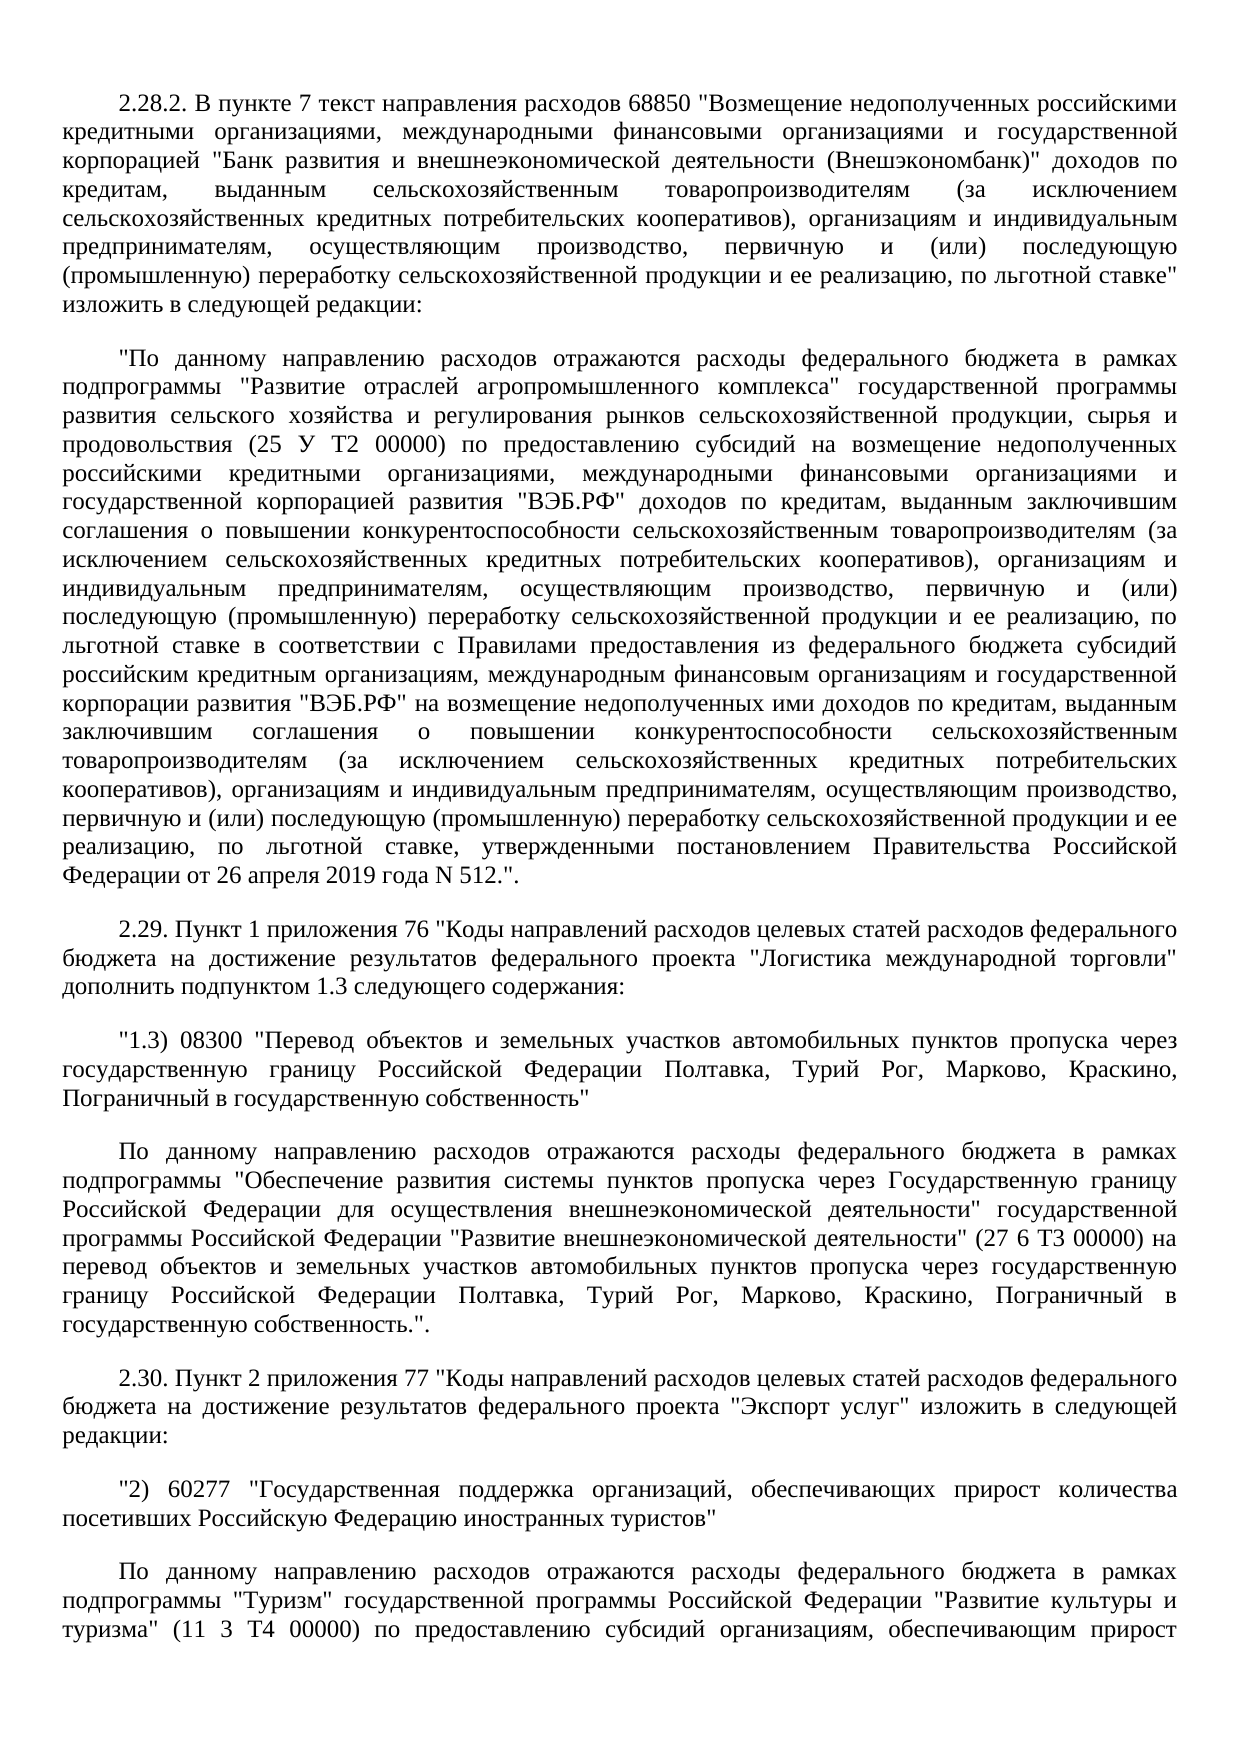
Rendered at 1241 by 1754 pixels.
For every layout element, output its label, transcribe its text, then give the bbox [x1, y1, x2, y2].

text "По данному направлению расходов отражаются расходы федерального бюджета в рамках подпрограммы "Развитие отраслей агропромышленного комплекса" государственной программы развития сельского хозяйства и регулирования рынков сельскохозяйственной продукции, сырья и продовольствия (25 У Т2 00000) по предоставлению субсидий на возмещение недополученных российскими кредитными организациями, международными финансовыми организациями и государственной корпорацией развития "ВЭБ.РФ" доходов по кредитам, выданным заключившим соглашения о повышении конкурентоспособности сельскохозяйственным товаропроизводителям (за исключением сельскохозяйственных кредитных потребительских кооперативов), организациям и индивидуальным предпринимателям, осуществляющим производство, первичную и (или) последующую (промышленную) переработку сельскохозяйственной продукции и ее реализацию, по льготной ставке в соответствии с Правилами предоставления из федерального бюджета субсидий российским кредитным организациям, международным финансовым организациям и государственной корпорации развития "ВЭБ.РФ" на возмещение недополученных ими доходов по кредитам, выданным заключившим соглашения о повышении конкурентоспособности сельскохозяйственным товаропроизводителям (за исключением сельскохозяйственных кредитных потребительских кооперативов), организациям и индивидуальным предпринимателям, осуществляющим производство, первичную и (или) последующую (промышленную) переработку сельскохозяйственной продукции и ее реализацию, по льготной ставке, утвержденными постановлением Правительства Российской Федерации от 26 апреля 2019 года N 512.". [62, 343, 1178, 889]
text По данному направлению расходов отражаются расходы федерального бюджета в рамках подпрограммы "Туризм" государственной программы Российской Федерации "Развитие культуры и туризма" (11 3 T4 00000) по предоставлению субсидий организациям, обеспечивающим прирост [62, 1556, 1178, 1643]
text 2.30. Пункт 2 приложения 77 "Коды направлений расходов целевых статей расходов федерального бюджета на достижение результатов федерального проекта "Экспорт услуг" изложить в следующей редакции: [62, 1363, 1178, 1449]
text "2) 60277 "Государственная поддержка организаций, обеспечивающих прирост количества посетивших Российскую Федерацию иностранных туристов" [62, 1474, 1178, 1531]
text 2.28.2. В пункте 7 текст направления расходов 68850 "Возмещение недополученных российскими кредитными организациями, международными финансовыми организациями и государственной корпорацией "Банк развития и внешнеэкономической деятельности (Внешэкономбанк)" доходов по кредитам, выданным сельскохозяйственным товаропроизводителям (за исключением сельскохозяйственных кредитных потребительских кооперативов), организациям и индивидуальным предпринимателям, осуществляющим производство, первичную и (или) последующую (промышленную) переработку сельскохозяйственной продукции и ее реализацию, по льготной ставке" изложить в следующей редакции: [62, 88, 1178, 318]
text "1.3) 08300 "Перевод объектов и земельных участков автомобильных пунктов пропуска через государственную границу Российской Федерации Полтавка, Турий Рог, Марково, Краскино, Пограничный в государственную собственность" [62, 1025, 1178, 1111]
text 2.29. Пункт 1 приложения 76 "Коды направлений расходов целевых статей расходов федерального бюджета на достижение результатов федерального проекта "Логистика международной торговли" дополнить подпунктом 1.3 следующего содержания: [62, 914, 1178, 1000]
text По данному направлению расходов отражаются расходы федерального бюджета в рамках подпрограммы "Обеспечение развития системы пунктов пропуска через Государственную границу Российской Федерации для осуществления внешнеэкономической деятельности" государственной программы Российской Федерации "Развитие внешнеэкономической деятельности" (27 6 T3 00000) на перевод объектов и земельных участков автомобильных пунктов пропуска через государственную границу Российской Федерации Полтавка, Турий Рог, Марково, Краскино, Пограничный в государственную собственность.". [62, 1136, 1178, 1338]
